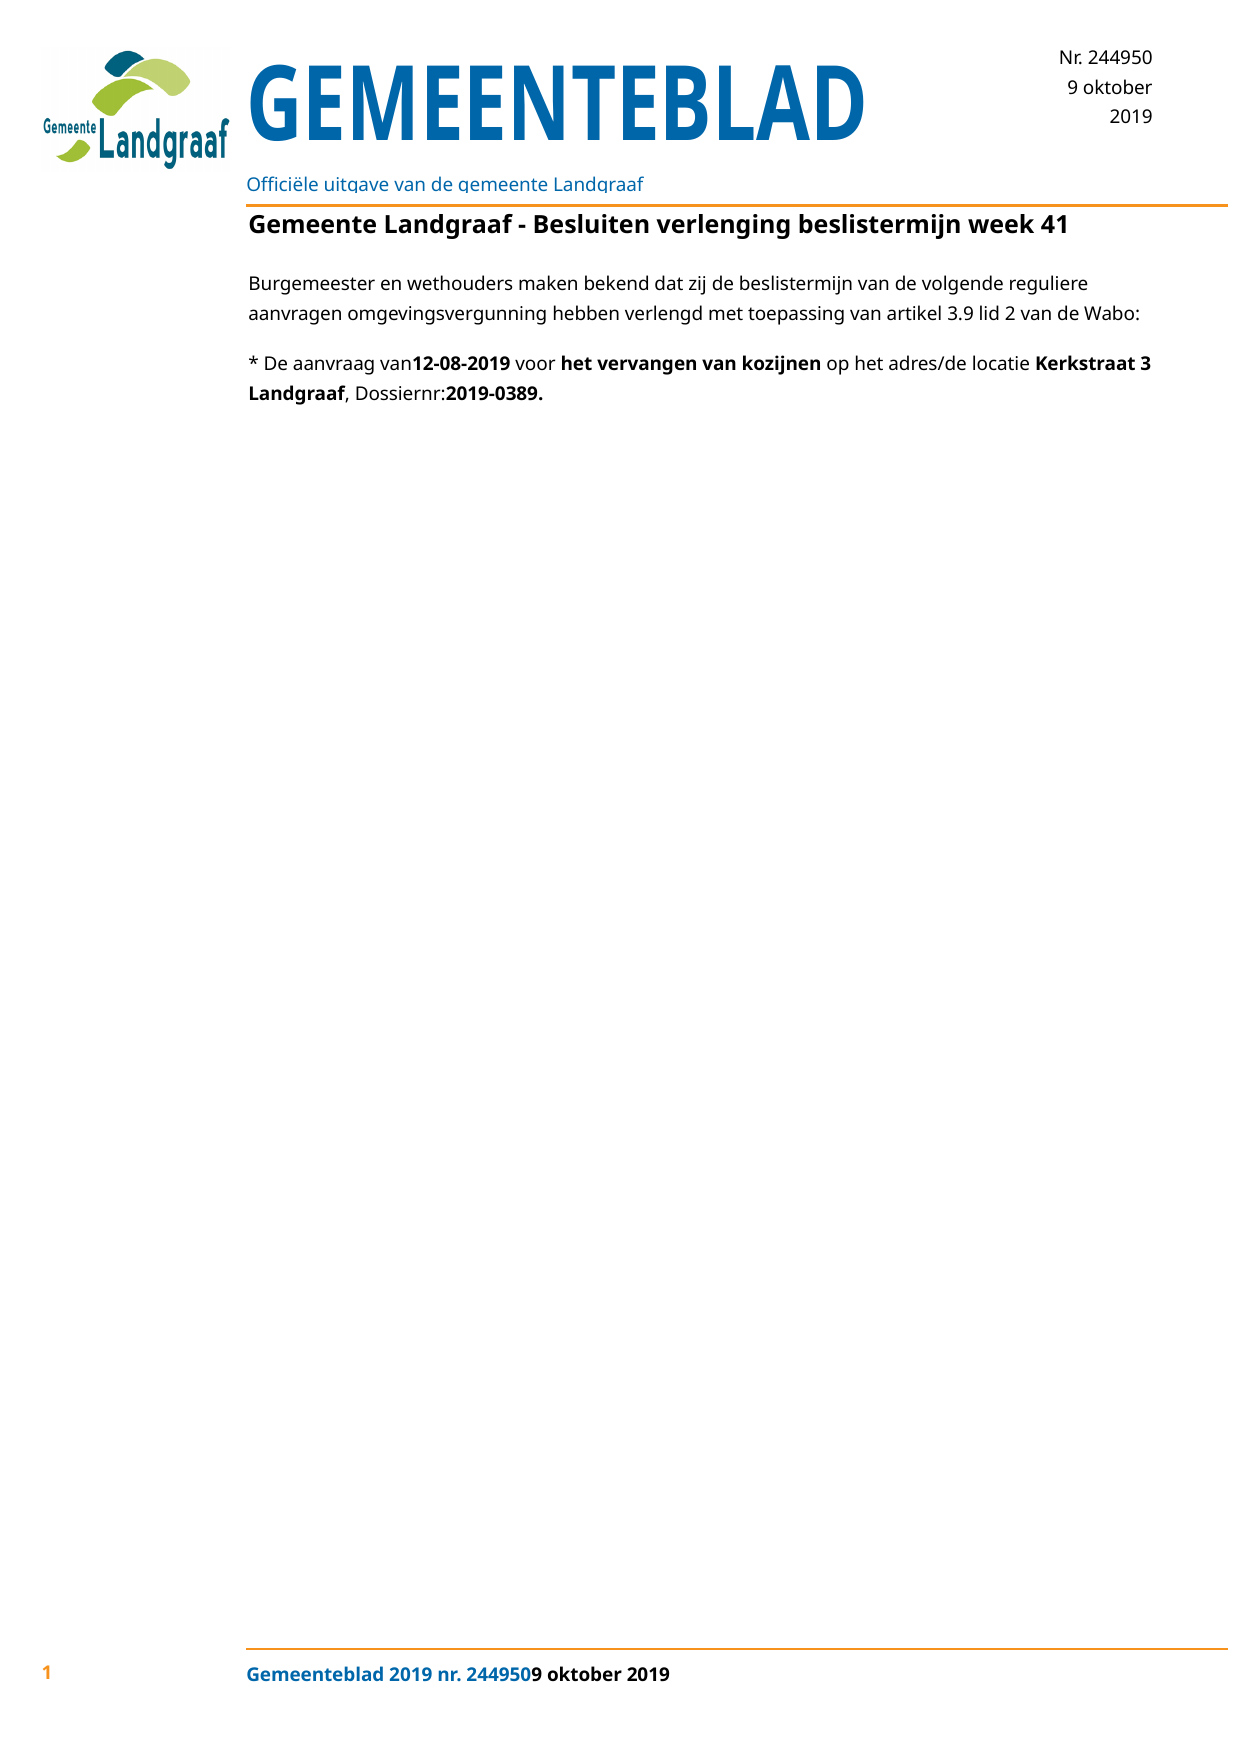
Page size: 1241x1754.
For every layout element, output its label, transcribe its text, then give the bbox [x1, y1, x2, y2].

text * De aanvraag van12-08-2019 voor het vervangen van kozijnen op het adres/de locatie Kerkstraat 3 Landgraaf, Dossiernr:2019-0389. [248, 350, 1152, 406]
text Gemeente Landgraaf - Besluiten verlenging beslistermijn week 41 [248, 207, 1152, 241]
text Burgemeester en wethouders maken bekend dat zij de beslistermijn van de volgende reguliere aanvragen omgevingsvergunning hebben verlengd met toepassing van artikel 3.9 lid 2 van de Wabo: [248, 270, 1152, 326]
picture [41, 47, 231, 172]
